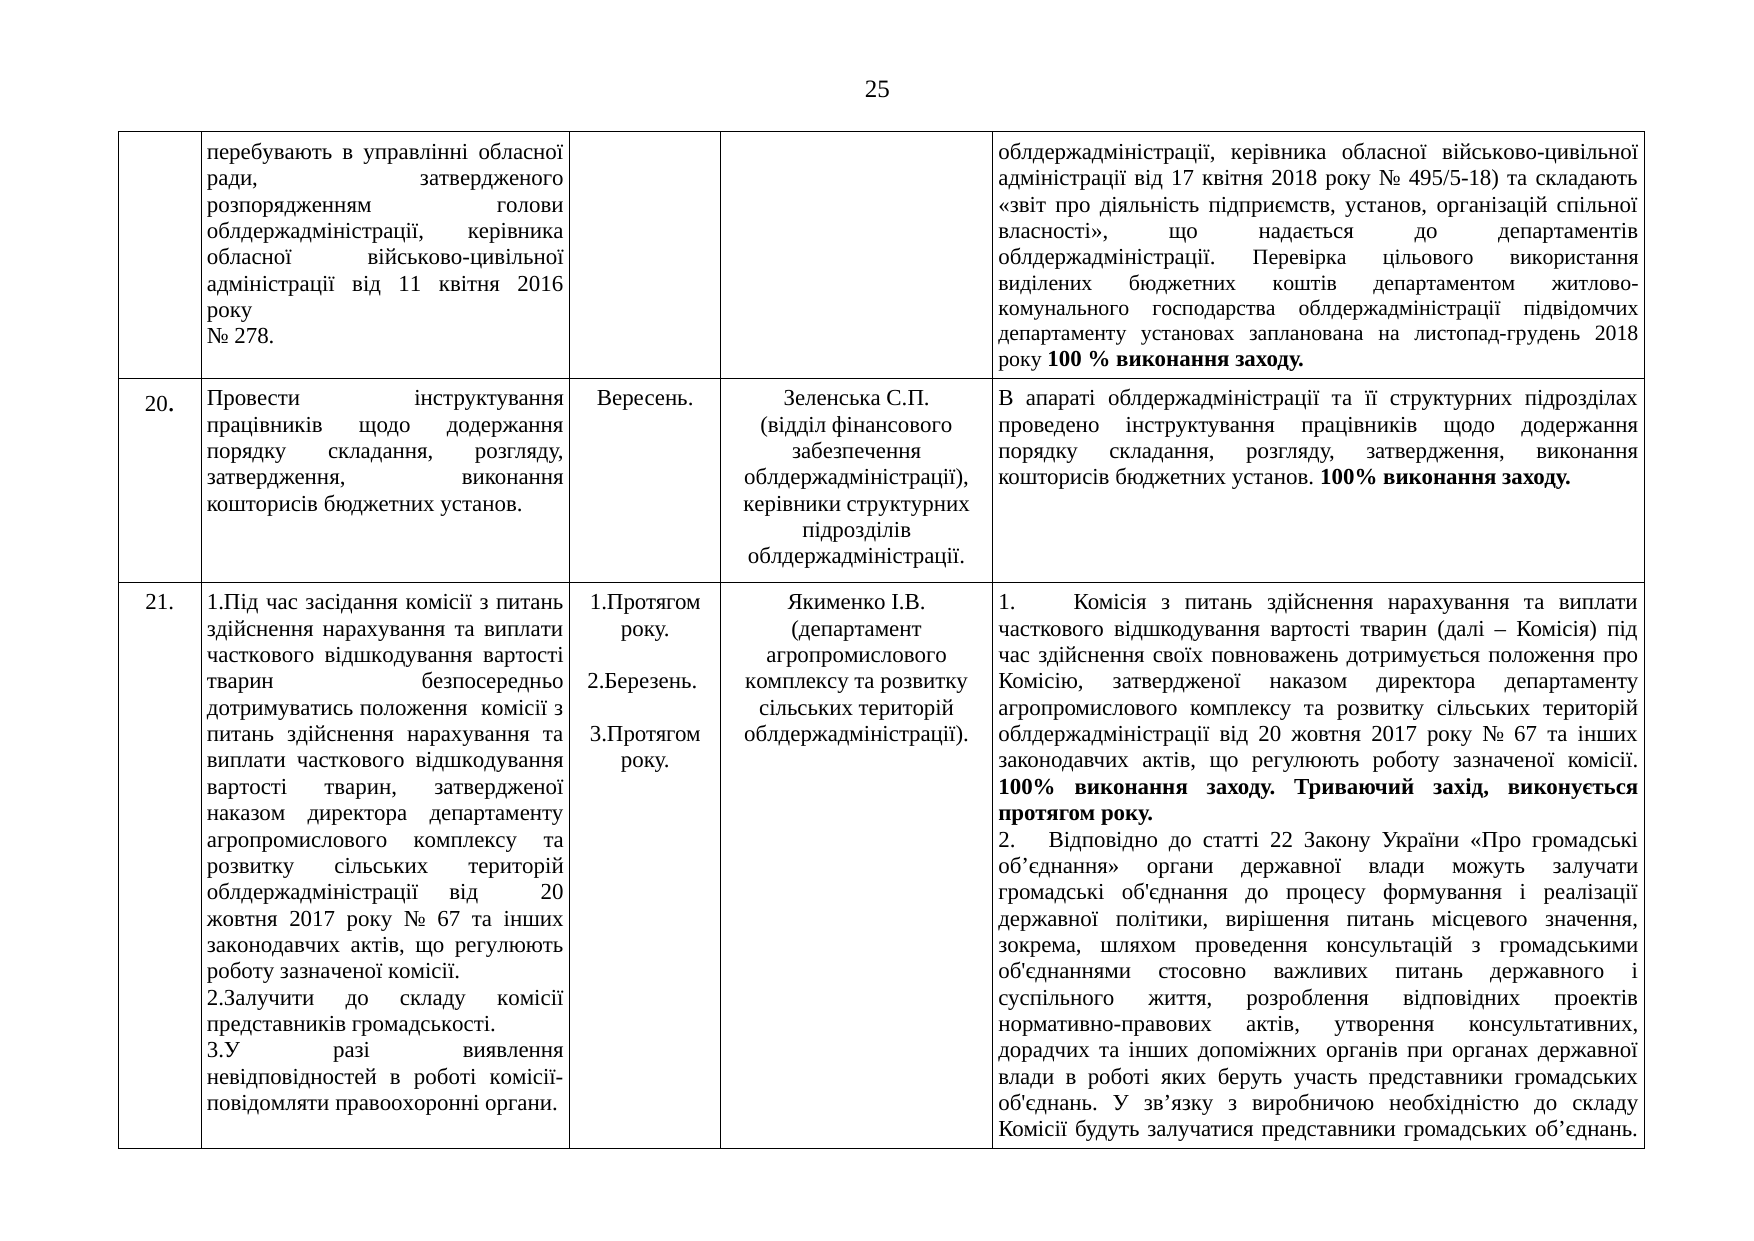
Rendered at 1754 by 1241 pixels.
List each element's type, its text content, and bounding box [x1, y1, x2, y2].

table_cell [119, 132, 201, 377]
table_cell В апараті облдержадміністрації та її структурних підрозділах проведено інструктування працівників щодо додержання порядку складання, розгляду, затвердження, виконання кошторисів бюджетних установ. 100% виконання заходу. [993, 379, 1644, 582]
table_cell [1662, 131, 1676, 377]
table_cell 1. Комісія з питань здійснення нарахування та виплати часткового відшкодування вартості тварин (далі – Комісія) під час здійснення своїх повноважень дотримується положення про Комісію, затвердженої наказом директора департаменту агропромислового комплексу та розвитку сільських територій облдержадміністрації від 20 жовтня 2017 року № 67 та інших законодавчих актів, що регулюють роботу зазначеної комісії. 100% виконання заходу. Триваючий захід, виконується протягом року. 2. Відповідно до статті 22 Закону України «Про громадські об’єднання» органи державної влади можуть залучати громадські об'єднання до процесу формування і реалізації державної політики, вирішення питань місцевого значення, зокрема, шляхом проведення консультацій з громадськими об'єднаннями стосовно важливих питань державного і суспільного життя, розроблення відповідних проектів нормативно-правових актів, утворення консультативних, дорадчих та інших допоміжних органів при органах державної влади в роботі яких беруть участь представники громадських об'єднань. У зв’язку з виробничою необхідністю до складу Комісії будуть залучатися представники громадських об’єднань. [993, 583, 1644, 1148]
table_cell 1.Під час засідання комісії з питань здійснення нарахування та виплати часткового відшкодування вартості тварин безпосередньо дотримуватись положення комісії з питань здійснення нарахування та виплати часткового відшкодування вартості тварин, затвердженої наказом директора департаменту агропромислового комплексу та розвитку сільських територій облдержадміністрації від 20 жовтня 2017 року № 67 та інших законодавчих актів, що регулюють роботу зазначеної комісії. 2.Залучити до складу комісії представників громадськості. 3.У разі виявлення невідповідностей в роботі комісії-повідомляти правоохоронні органи. [202, 583, 569, 1148]
table_cell [1645, 582, 1662, 1148]
table_cell 21. [119, 583, 201, 1148]
table_cell 1.Протягом року. 2.Березень. 3.Протягом року. [570, 583, 720, 1148]
table_cell Якименко І.В. (департамент агропромислового комплексу та розвитку сільських територій облдержадміністрації). [721, 583, 992, 1148]
table_cell Провести інструктування працівників щодо додержання порядку складання, розгляду, затвердження, виконання кошторисів бюджетних установ. [202, 379, 569, 582]
table_cell 20. [119, 379, 201, 582]
table_cell [1662, 378, 1676, 582]
table_cell [570, 132, 720, 377]
table_cell [1645, 378, 1662, 582]
table_cell перебувають в управлінні обласної ради, затвердженого розпорядженням голови облдержадміністрації, керівника обласної військово-цивільної адміністрації від 11 квітня 2016 року № 278. [202, 132, 569, 377]
table_cell [1645, 131, 1662, 377]
table_cell [721, 132, 992, 377]
table_cell Вересень. [570, 379, 720, 582]
table_cell [1662, 582, 1676, 1148]
table_cell облдержадміністрації, керівника обласної військово-цивільної адміністрації від 17 квітня 2018 року № 495/5-18) та складають «звіт про діяльність підприємств, установ, організацій спільної власності», що надається до департаментів облдержадміністрації. Перевірка цільового використання виділених бюджетних коштів департаментом житлово-комунального господарства облдержадміністрації підвідомчих департаменту установах запланована на листопад-грудень 2018 року 100 % виконання заходу. [993, 132, 1644, 377]
table_cell Зеленська С.П. (відділ фінансового забезпечення облдержадміністрації), керівники структурних підрозділів облдержадміністрації. [721, 379, 992, 582]
